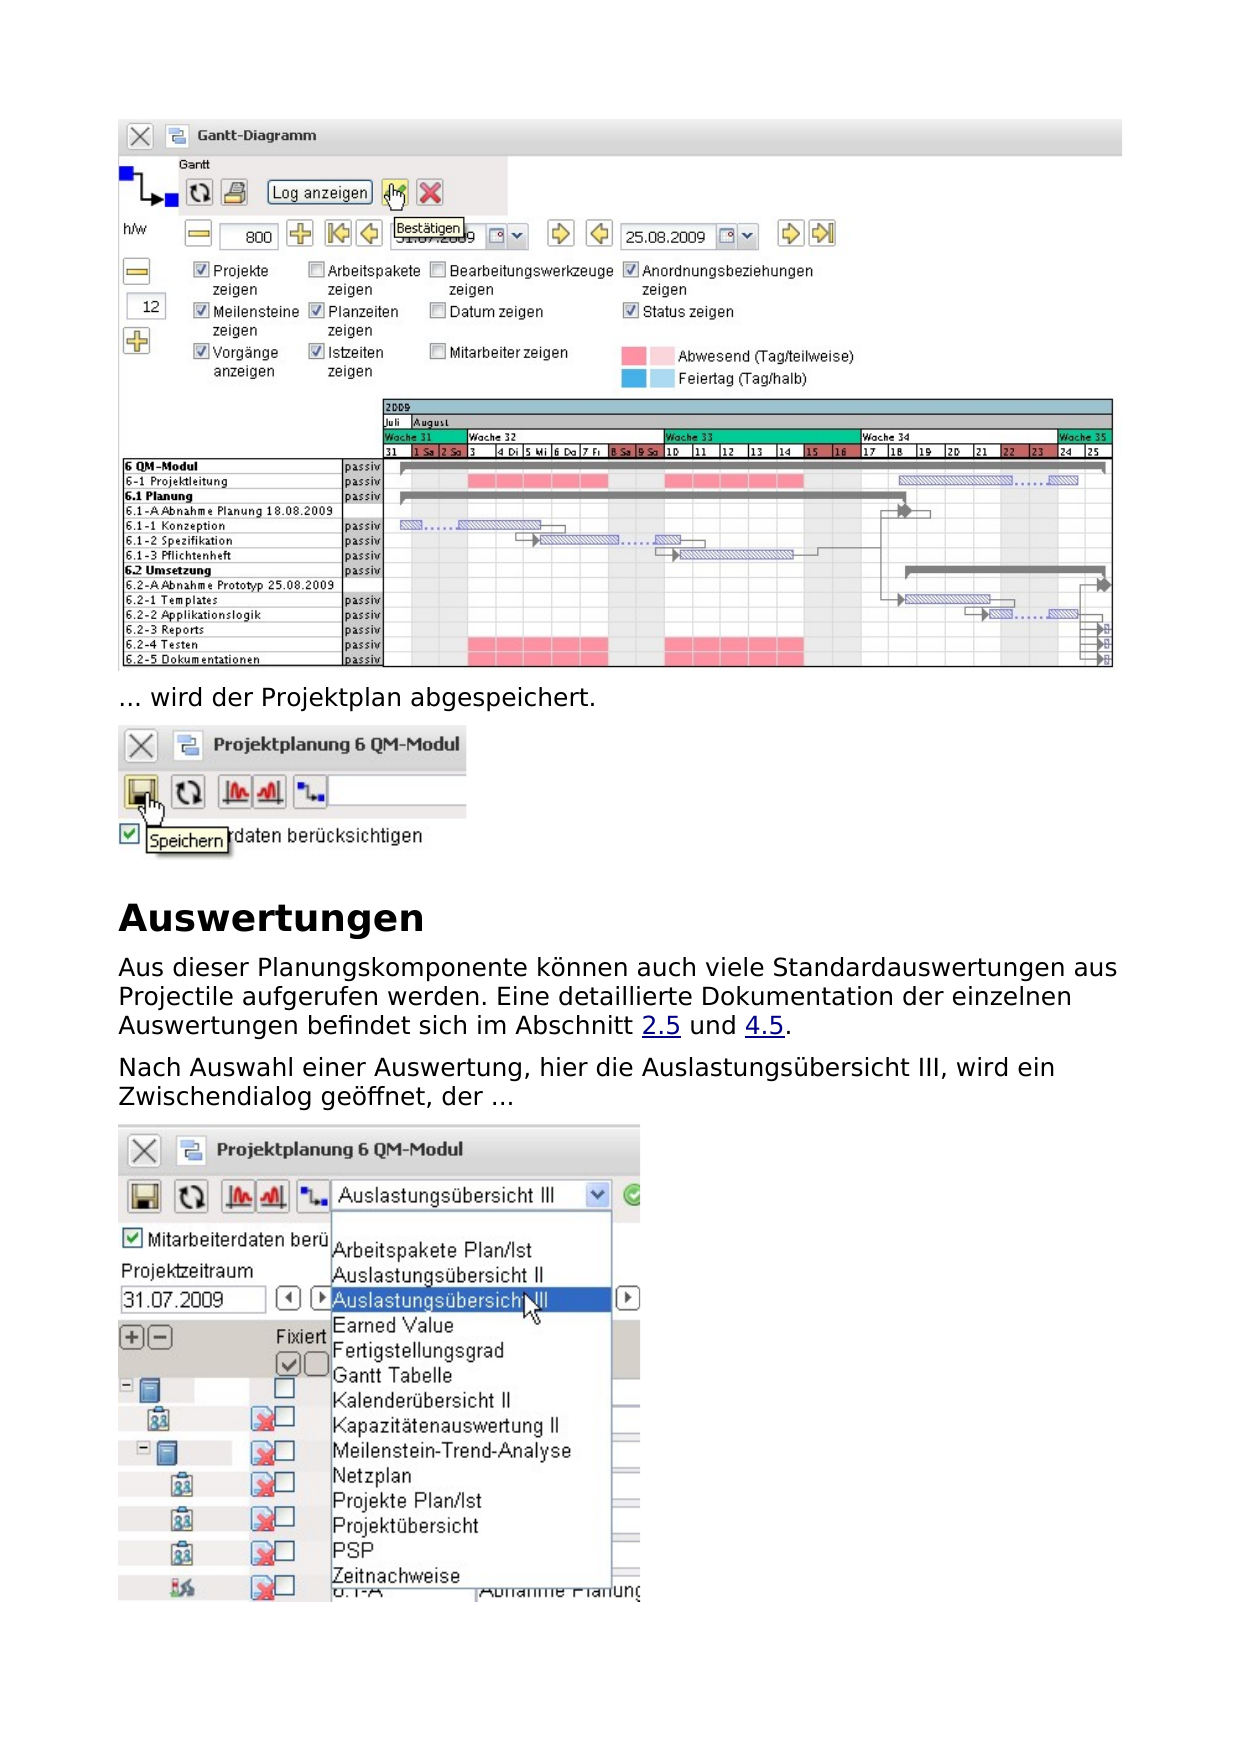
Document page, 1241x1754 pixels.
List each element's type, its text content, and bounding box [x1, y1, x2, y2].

text Aus dieser Planungskomponente können auch viele Standardauswertungen aus Projectile aufgerufen werden. Eine detaillierte Dokumentation der einzelnen Auswertungen befindet sich im Abschnitt 2.5 und 4.5. [118, 953, 1122, 1040]
text Nach Auswahl einer Auswertung, hier die Auslastungsübersicht III, wird ein Zwischendialog geöffnet, der ... [118, 1053, 1122, 1111]
picture [118, 118, 1123, 671]
text ... wird der Projektplan abgespeichert. [118, 683, 1122, 712]
picture [118, 725, 467, 860]
picture [118, 1123, 640, 1602]
subtitle Auswertungen [118, 897, 1122, 940]
